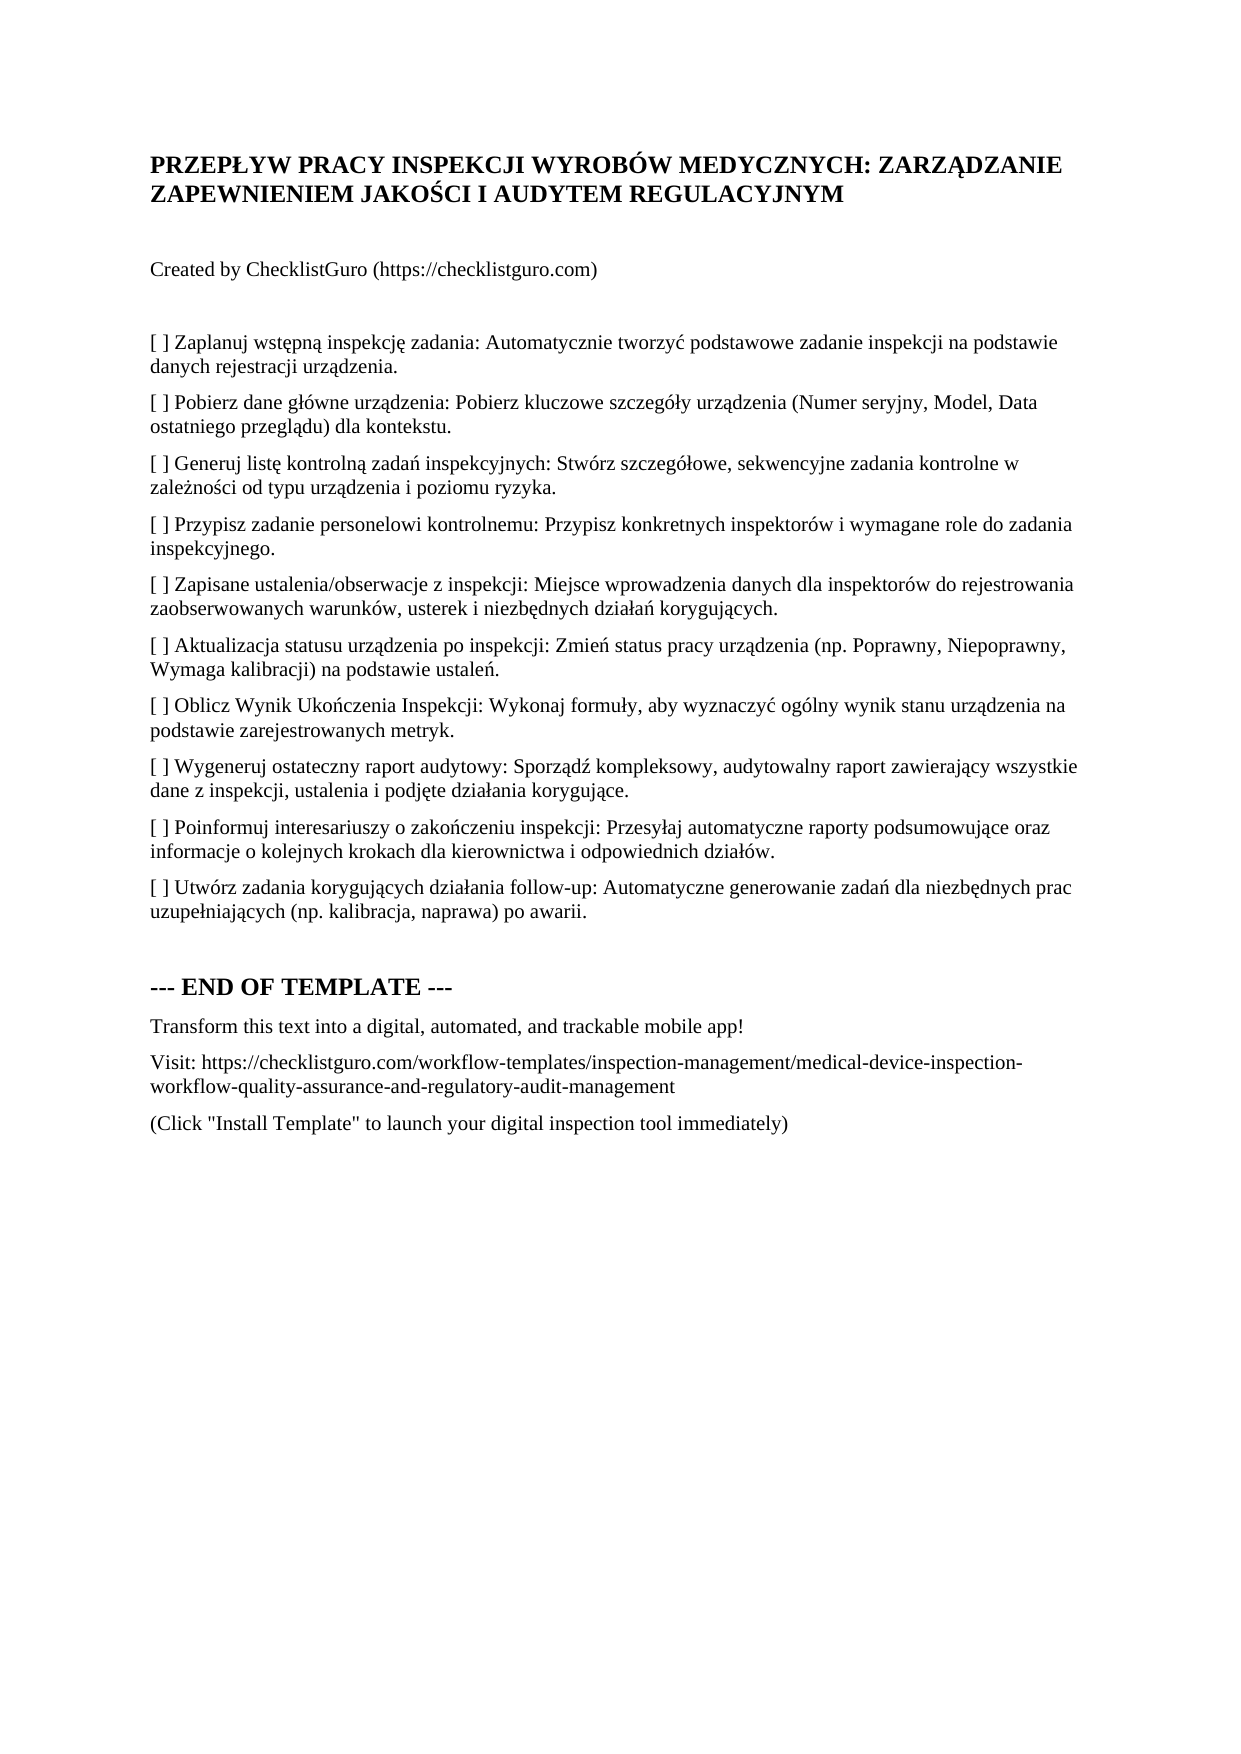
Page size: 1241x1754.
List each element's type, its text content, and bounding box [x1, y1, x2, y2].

text (Click "Install Template" to launch your digital inspection tool immediately) [150, 1111, 1090, 1135]
text [ ] Aktualizacja statusu urządzenia po inspekcji: Zmień status pracy urządzenia (np. Poprawny, Niepoprawny, Wymaga kalibracji) na podstawie ustaleń. [150, 633, 1090, 681]
text Transform this text into a digital, automated, and trackable mobile app! [150, 1014, 1090, 1038]
text [ ] Oblicz Wynik Ukończenia Inspekcji: Wykonaj formuły, aby wyznaczyć ogólny wynik stanu urządzenia na podstawie zarejestrowanych metryk. [150, 693, 1090, 742]
text [ ] Generuj listę kontrolną zadań inspekcyjnych: Stwórz szczegółowe, sekwencyjne zadania kontrolne w zależności od typu urządzenia i poziomu ryzyka. [150, 451, 1090, 499]
text [ ] Zapisane ustalenia/obserwacje z inspekcji: Miejsce wprowadzenia danych dla inspektorów do rejestrowania zaobserwowanych warunków, usterek i niezbędnych działań korygujących. [150, 572, 1090, 620]
text [ ] Przypisz zadanie personelowi kontrolnemu: Przypisz konkretnych inspektorów i wymagane role do zadania inspekcyjnego. [150, 512, 1090, 560]
text Created by ChecklistGuro (https://checklistguro.com) [150, 257, 1090, 281]
text [ ] Poinformuj interesariuszy o zakończeniu inspekcji: Przesyłaj automatyczne raporty podsumowujące oraz informacje o kolejnych krokach dla kierownictwa i odpowiednich działów. [150, 815, 1090, 863]
text [ ] Utwórz zadania korygujących działania follow-up: Automatyczne generowanie zadań dla niezbędnych prac uzupełniających (np. kalibracja, naprawa) po awarii. [150, 875, 1090, 923]
text [ ] Zaplanuj wstępną inspekcję zadania: Automatycznie tworzyć podstawowe zadanie inspekcji na podstawie danych rejestracji urządzenia. [150, 330, 1090, 378]
text Visit: https://checklistguro.com/workflow-templates/inspection-management/medical-device-inspection-workflow-quality-assurance-and-regulatory-audit-management [150, 1050, 1090, 1098]
text [ ] Pobierz dane główne urządzenia: Pobierz kluczowe szczegóły urządzenia (Numer seryjny, Model, Data ostatniego przeglądu) dla kontekstu. [150, 390, 1090, 438]
text PRZEPŁYW PRACY INSPEKCJI WYROBÓW MEDYCZNYCH: ZARZĄDZANIE ZAPEWNIENIEM JAKOŚCI I AUDYTEM REGULACYJNYM [150, 150, 1090, 207]
text --- END OF TEMPLATE --- [150, 972, 1090, 1001]
text [ ] Wygeneruj ostateczny raport audytowy: Sporządź kompleksowy, audytowalny raport zawierający wszystkie dane z inspekcji, ustalenia i podjęte działania korygujące. [150, 754, 1090, 802]
